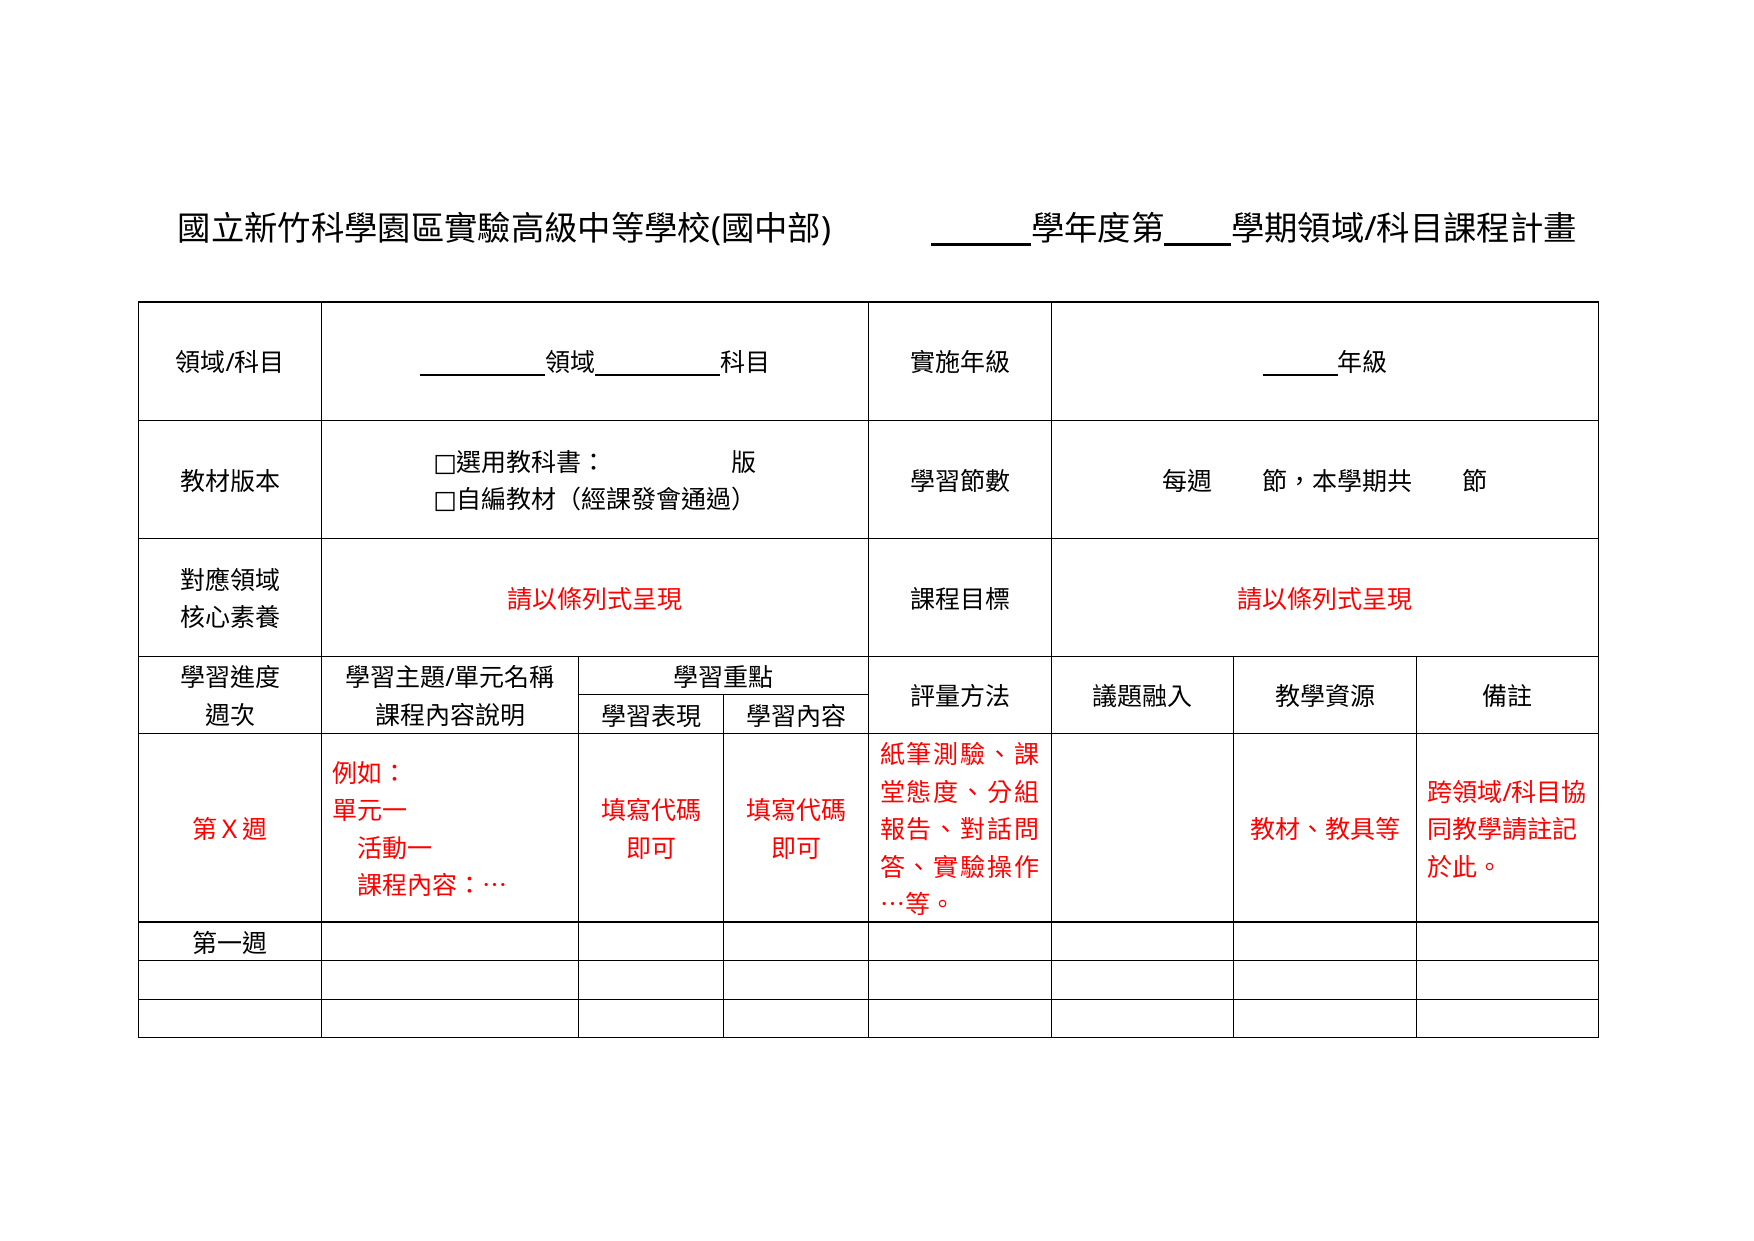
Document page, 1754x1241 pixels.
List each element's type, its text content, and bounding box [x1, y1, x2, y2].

table_cell [1234, 923, 1416, 960]
table_cell [139, 961, 321, 998]
table_cell 紙筆測驗、課堂態度、分組報告、對話問答、實驗操作…等。 [869, 734, 1051, 921]
text 國立新竹科學園區實驗高級中等學校(國中部) 學年度第 學期領域/科目課程計畫 [150, 189, 1604, 264]
table_cell 例如： 單元一 活動一 課程內容：… [322, 734, 578, 921]
table_cell 第Ｘ週 [139, 734, 321, 921]
table_cell [1417, 1000, 1598, 1037]
table_cell 教學資源 [1234, 657, 1416, 733]
table_cell 學習進度 週次 [139, 657, 321, 733]
table_cell [1052, 1000, 1233, 1037]
table_cell 學習主題/單元名稱 課程內容說明 [322, 657, 578, 733]
table_cell [869, 1000, 1051, 1037]
table_cell 填寫代碼即可 [579, 734, 723, 921]
table_cell [1234, 961, 1416, 998]
table_cell [1052, 961, 1233, 998]
table_cell 教材、教具等 [1234, 734, 1416, 921]
table_cell [579, 923, 723, 960]
table_cell 填寫代碼即可 [724, 734, 868, 921]
table_cell [322, 961, 578, 998]
table_cell [579, 1000, 723, 1037]
table_cell 請以條列式呈現 [322, 539, 868, 656]
table_cell 備註 [1417, 657, 1598, 733]
table_cell 議題融入 [1052, 657, 1233, 733]
table_cell [1052, 923, 1233, 960]
table_cell [579, 961, 723, 998]
table_header 實施年級 [869, 303, 1051, 419]
table_cell 課程目標 [869, 539, 1051, 656]
table_cell [869, 923, 1051, 960]
table_cell 對應領域 核心素養 [139, 539, 321, 656]
table_header 領域/科目 [139, 303, 321, 419]
table_cell [724, 923, 868, 960]
table_cell [1417, 961, 1598, 998]
table_cell 第一週 [139, 923, 321, 960]
table_cell 學習內容 [724, 695, 868, 733]
table_cell 評量方法 [869, 657, 1051, 733]
table_cell [322, 1000, 578, 1037]
table_cell 跨領域/科目協同教學請註記於此。 [1417, 734, 1598, 921]
table_header 年級 [1052, 303, 1598, 419]
table_cell 學習表現 [579, 695, 723, 733]
table_cell [1052, 734, 1233, 921]
table_cell [869, 961, 1051, 998]
table_cell 學習節數 [869, 421, 1051, 538]
table_cell □選用教科書： 版 □自編教材（經課發會通過） [322, 421, 868, 538]
table_cell [322, 923, 578, 960]
table_cell 學習重點 [579, 657, 868, 694]
table_cell [724, 1000, 868, 1037]
table_cell [139, 1000, 321, 1037]
table_header 領域 科目 [322, 303, 868, 419]
table_cell 教材版本 [139, 421, 321, 538]
table_cell 請以條列式呈現 [1052, 539, 1598, 656]
table_cell [724, 961, 868, 998]
table_cell 每週 節，本學期共 節 [1052, 421, 1598, 538]
table_cell [1417, 923, 1598, 960]
table_cell [1234, 1000, 1416, 1037]
